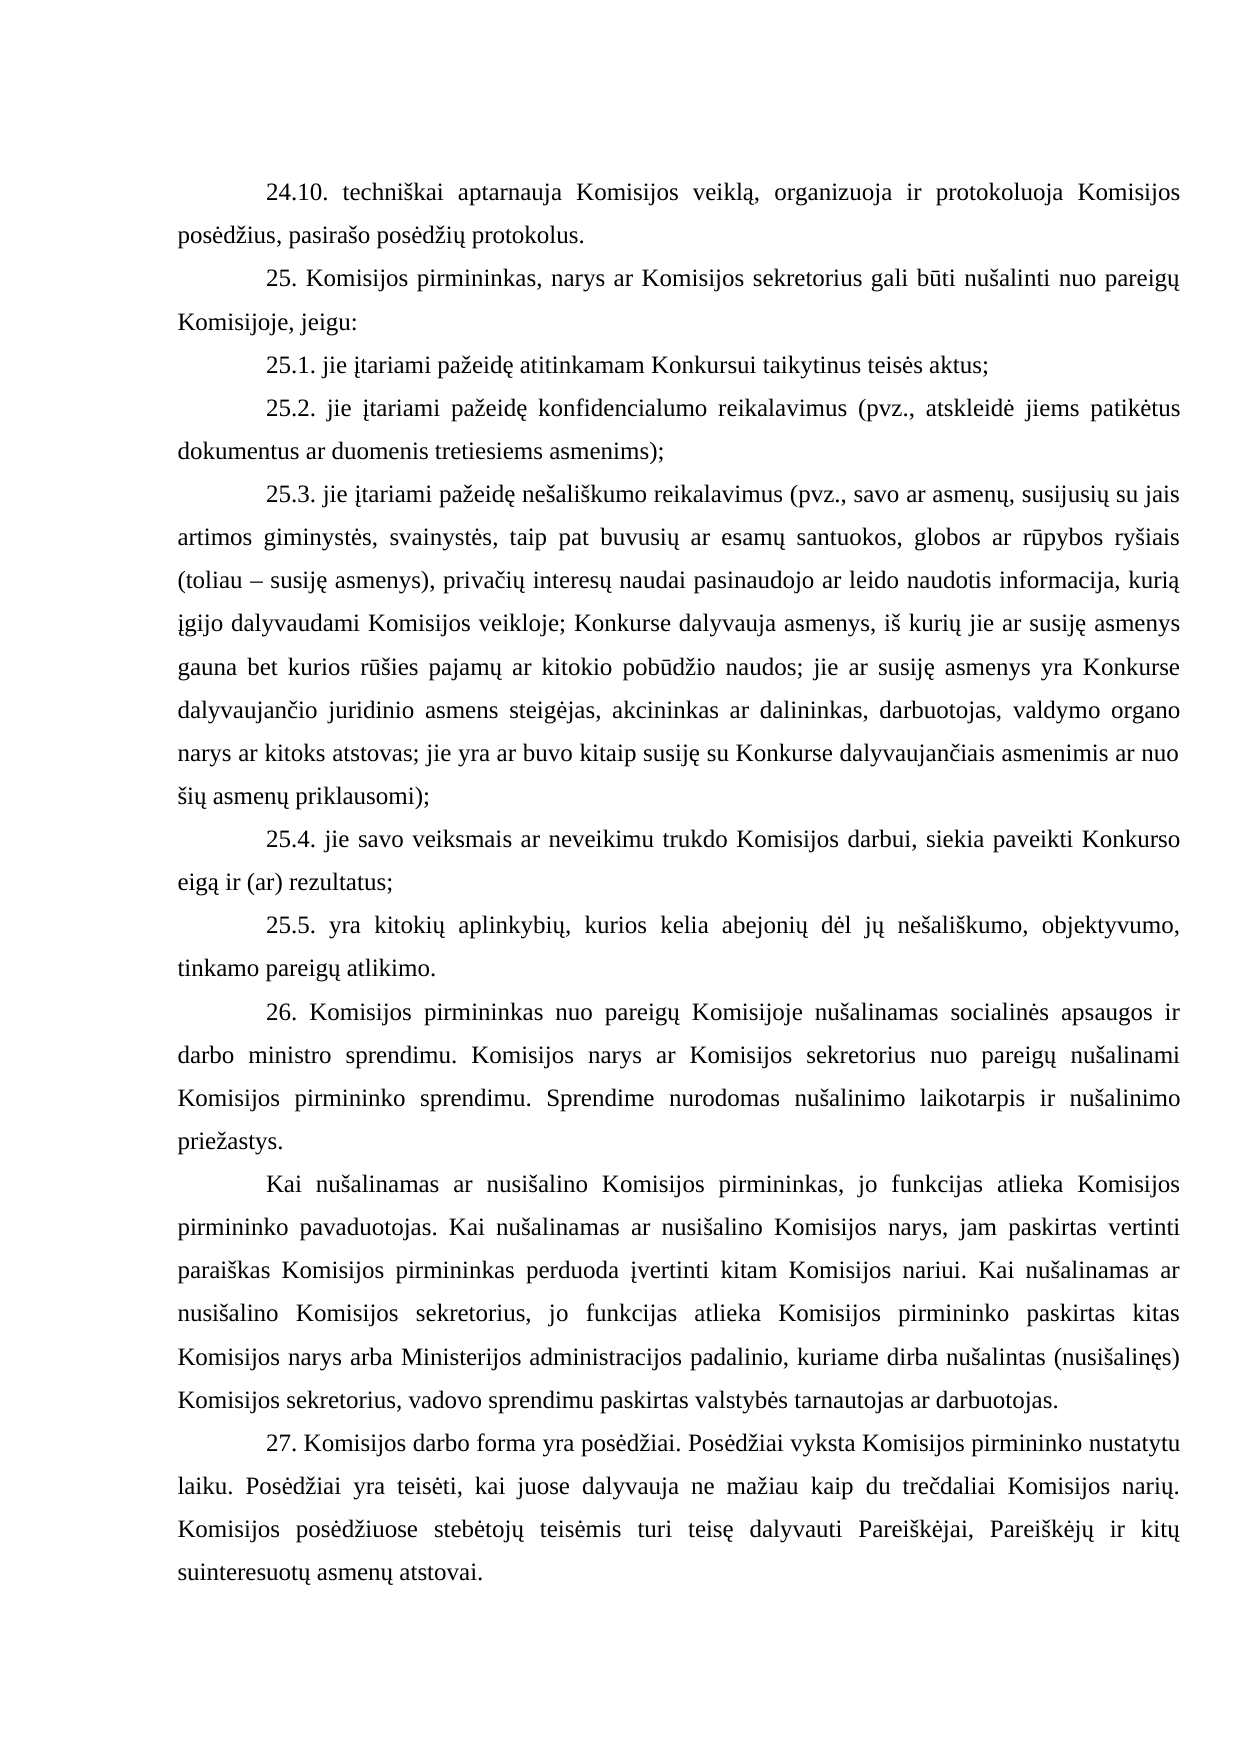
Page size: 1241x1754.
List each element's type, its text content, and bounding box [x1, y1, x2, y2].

text 25.4. jie savo veiksmais ar neveikimu trukdo Komisijos darbui, siekia paveikti Konkurso eigą ir (ar) rezultatus; [177, 824, 1181, 896]
text 25.1. jie įtariami pažeidę atitinkamam Konkursui taikytinus teisės aktus; [177, 350, 1181, 378]
text 25.5. yra kitokių aplinkybių, kurios kelia abejonių dėl jų nešališkumo, objektyvumo, tinkamo pareigų atlikimo. [177, 910, 1181, 982]
text 27. Komisijos darbo forma yra posėdžiai. Posėdžiai vyksta Komisijos pirmininko nustatytu laiku. Posėdžiai yra teisėti, kai juose dalyvauja ne mažiau kaip du trečdaliai Komisijos narių. Komisijos posėdžiuose stebėtojų teisėmis turi teisę dalyvauti Pareiškėjai, Pareiškėjų ir kitų suinteresuotų asmenų atstovai. [177, 1428, 1181, 1586]
text 25.3. jie įtariami pažeidę nešališkumo reikalavimus (pvz., savo ar asmenų, susijusių su jais artimos giminystės, svainystės, taip pat buvusių ar esamų santuokos, globos ar rūpybos ryšiais (toliau – susiję asmenys), privačių interesų naudai pasinaudojo ar leido naudotis informacija, kurią įgijo dalyvaudami Komisijos veikloje; Konkurse dalyvauja asmenys, iš kurių jie ar susiję asmenys gauna bet kurios rūšies pajamų ar kitokio pobūdžio naudos; jie ar susiję asmenys yra Konkurse dalyvaujančio juridinio asmens steigėjas, akcininkas ar dalininkas, darbuotojas, valdymo organo narys ar kitoks atstovas; jie yra ar buvo kitaip susiję su Konkurse dalyvaujančiais asmenimis ar nuo šių asmenų priklausomi); [177, 479, 1181, 810]
text 25. Komisijos pirmininkas, narys ar Komisijos sekretorius gali būti nušalinti nuo pareigų Komisijoje, jeigu: [177, 263, 1181, 335]
text Kai nušalinamas ar nusišalino Komisijos pirmininkas, jo funkcijas atlieka Komisijos pirmininko pavaduotojas. Kai nušalinamas ar nusišalino Komisijos narys, jam paskirtas vertinti paraiškas Komisijos pirmininkas perduoda įvertinti kitam Komisijos nariui. Kai nušalinamas ar nusišalino Komisijos sekretorius, jo funkcijas atlieka Komisijos pirmininko paskirtas kitas Komisijos narys arba Ministerijos administracijos padalinio, kuriame dirba nušalintas (nusišalinęs) Komisijos sekretorius, vadovo sprendimu paskirtas valstybės tarnautojas ar darbuotojas. [177, 1169, 1181, 1413]
text 26. Komisijos pirmininkas nuo pareigų Komisijoje nušalinamas socialinės apsaugos ir darbo ministro sprendimu. Komisijos narys ar Komisijos sekretorius nuo pareigų nušalinami Komisijos pirmininko sprendimu. Sprendime nurodomas nušalinimo laikotarpis ir nušalinimo priežastys. [177, 997, 1181, 1155]
text 24.10. techniškai aptarnauja Komisijos veiklą, organizuoja ir protokoluoja Komisijos posėdžius, pasirašo posėdžių protokolus. [177, 177, 1181, 249]
text 25.2. jie įtariami pažeidę konfidencialumo reikalavimus (pvz., atskleidė jiems patikėtus dokumentus ar duomenis tretiesiems asmenims); [177, 393, 1181, 465]
